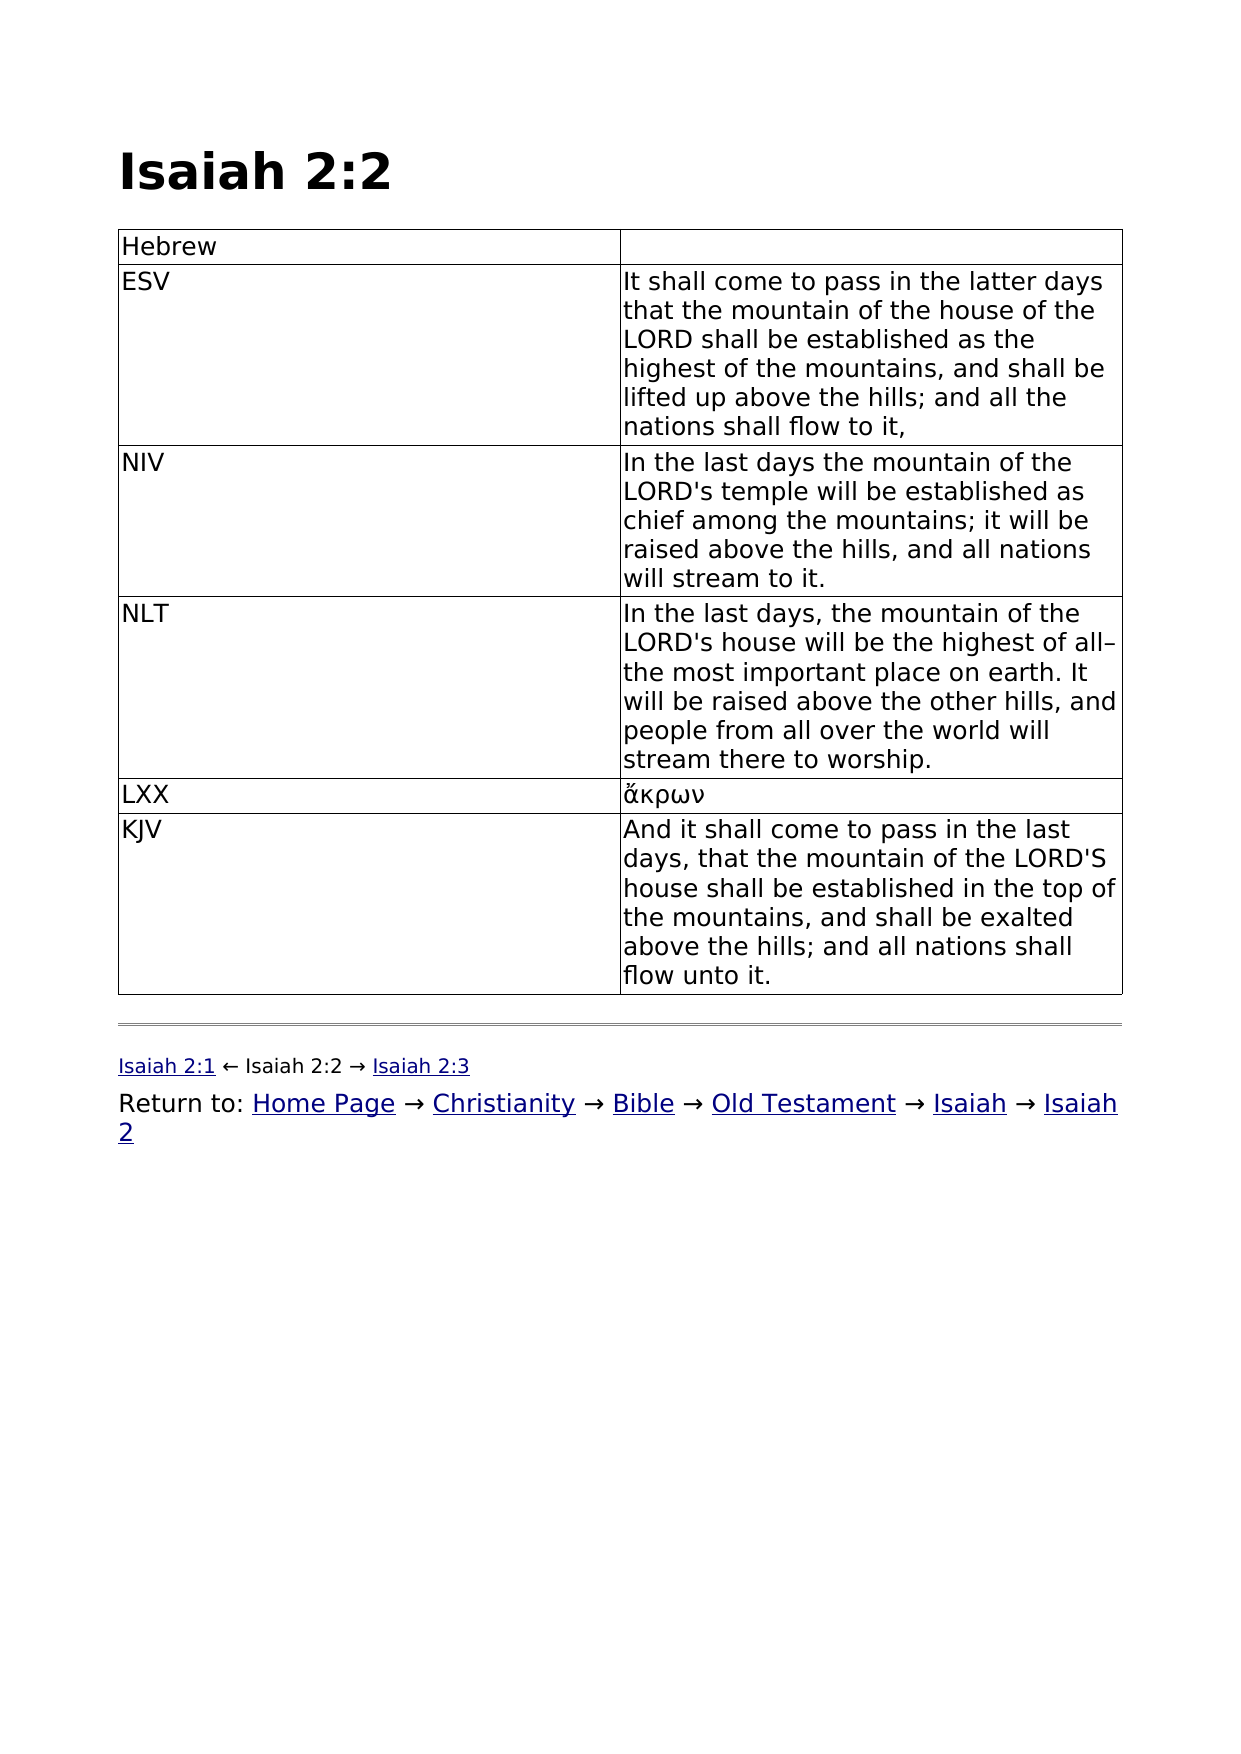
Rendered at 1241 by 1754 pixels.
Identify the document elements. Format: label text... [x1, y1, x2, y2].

table_cell And it shall come to pass in the last days, that the mountain of the LORD'S house shall be established in the top of the mountains, and shall be exalted above the hills; and all nations shall flow unto it. [621, 814, 1122, 993]
table_cell It shall come to pass in the latter days that the mountain of the house of the LORD shall be established as the highest of the mountains, and shall be lifted up above the hills; and all the nations shall flow to it, [621, 265, 1122, 445]
table_cell KJV [119, 814, 620, 993]
table_cell NLT [119, 597, 620, 777]
table_cell In the last days, the mountain of the LORD's house will be the highest of all– the most important place on earth. It will be raised above the other hills, and people from all over the world will stream there to worship. [621, 597, 1122, 777]
table_cell LXX [119, 779, 620, 812]
text Isaiah 2:1 ← Isaiah 2:2 → Isaiah 2:3 [118, 1055, 1122, 1089]
table_header Hebrew [119, 230, 620, 264]
table_cell ἄκρων [621, 779, 1122, 812]
table_cell NIV [119, 446, 620, 596]
subtitle Isaiah 2:2 [118, 143, 1122, 201]
text Return to: Home Page → Christianity → Bible → Old Testament → Isaiah → Isaiah 2 [118, 1089, 1122, 1147]
table_cell In the last days the mountain of the LORD's temple will be established as chief among the mountains; it will be raised above the hills, and all nations will stream to it. [621, 446, 1122, 596]
table_header [621, 230, 1122, 264]
table_cell ESV [119, 265, 620, 445]
